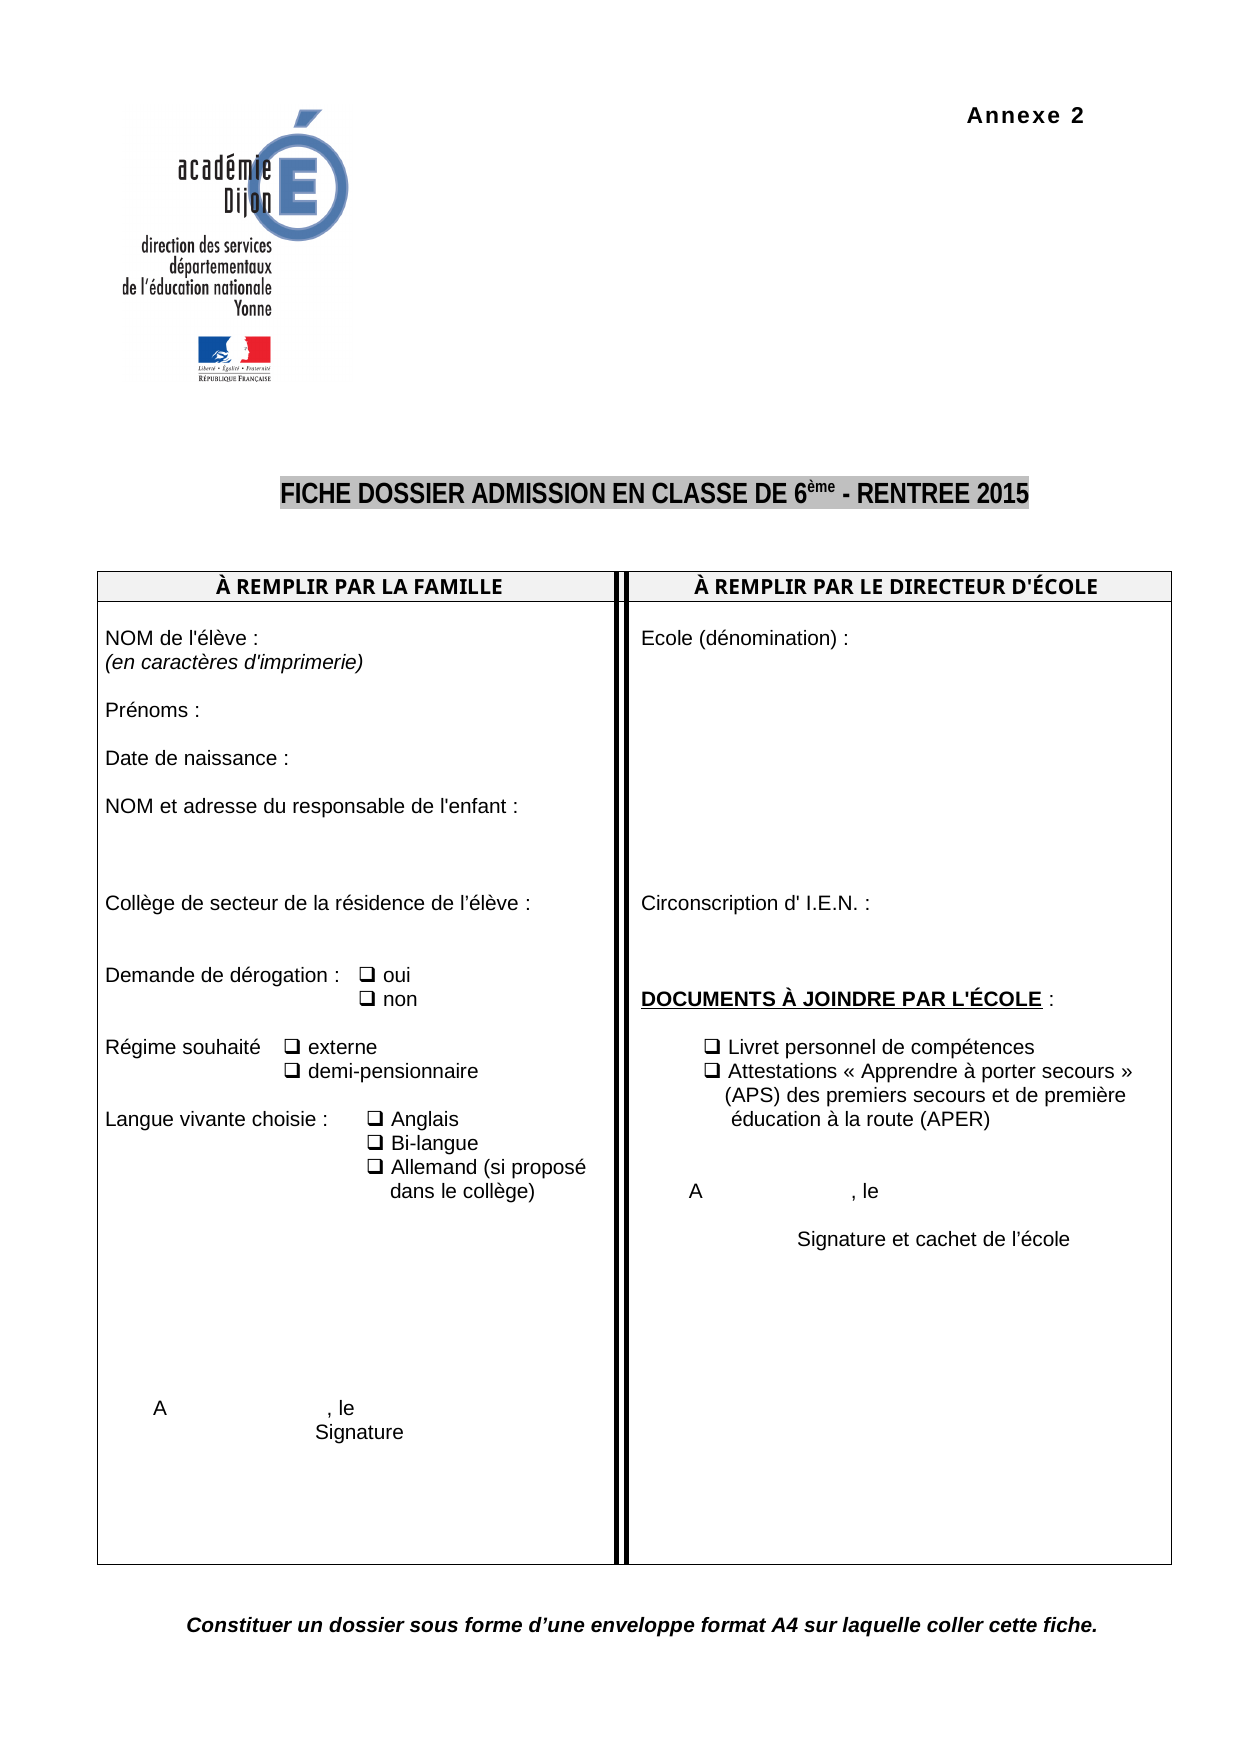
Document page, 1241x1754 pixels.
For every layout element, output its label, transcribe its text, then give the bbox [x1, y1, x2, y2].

table_header À REMPLIR PAR LE DIRECTEUR D'ÉCOLE [629, 572, 1171, 601]
text Annexe 2 [966, 101, 1128, 128]
picture [122, 104, 353, 382]
table_cell Ecole (dénomination) : Circonscription d' I.E.N. : DOCUMENTS À JOINDRE PAR L'ÉCOLE :  Livret personnel de compétences  Attestations « Apprendre à porter secours » (APS) des premiers secours et de première éducation à la route (APER) A , le Signature et cachet de l’école [629, 602, 1171, 1564]
text FICHE DOSSIER ADMISSION EN CLASSE DE 6ème - RENTREE 2015 [106, 476, 1110, 509]
table_cell NOM de l'élève : (en caractères d'imprimerie) Prénoms : Date de naissance : NOM et adresse du responsable de l'enfant : Collège de secteur de la résidence de l’élève : Demande de dérogation :  oui  non Régime souhaité  externe  demi-pensionnaire Langue vivante choisie :  Anglais  Bi-langue  Allemand (si proposé dans le collège) A , le Signature [98, 602, 614, 1564]
text Constituer un dossier sous forme d’une enveloppe format A4 sur laquelle coller cette fiche. [106, 1613, 1181, 1637]
table_header À REMPLIR PAR LA FAMILLE [98, 572, 614, 601]
